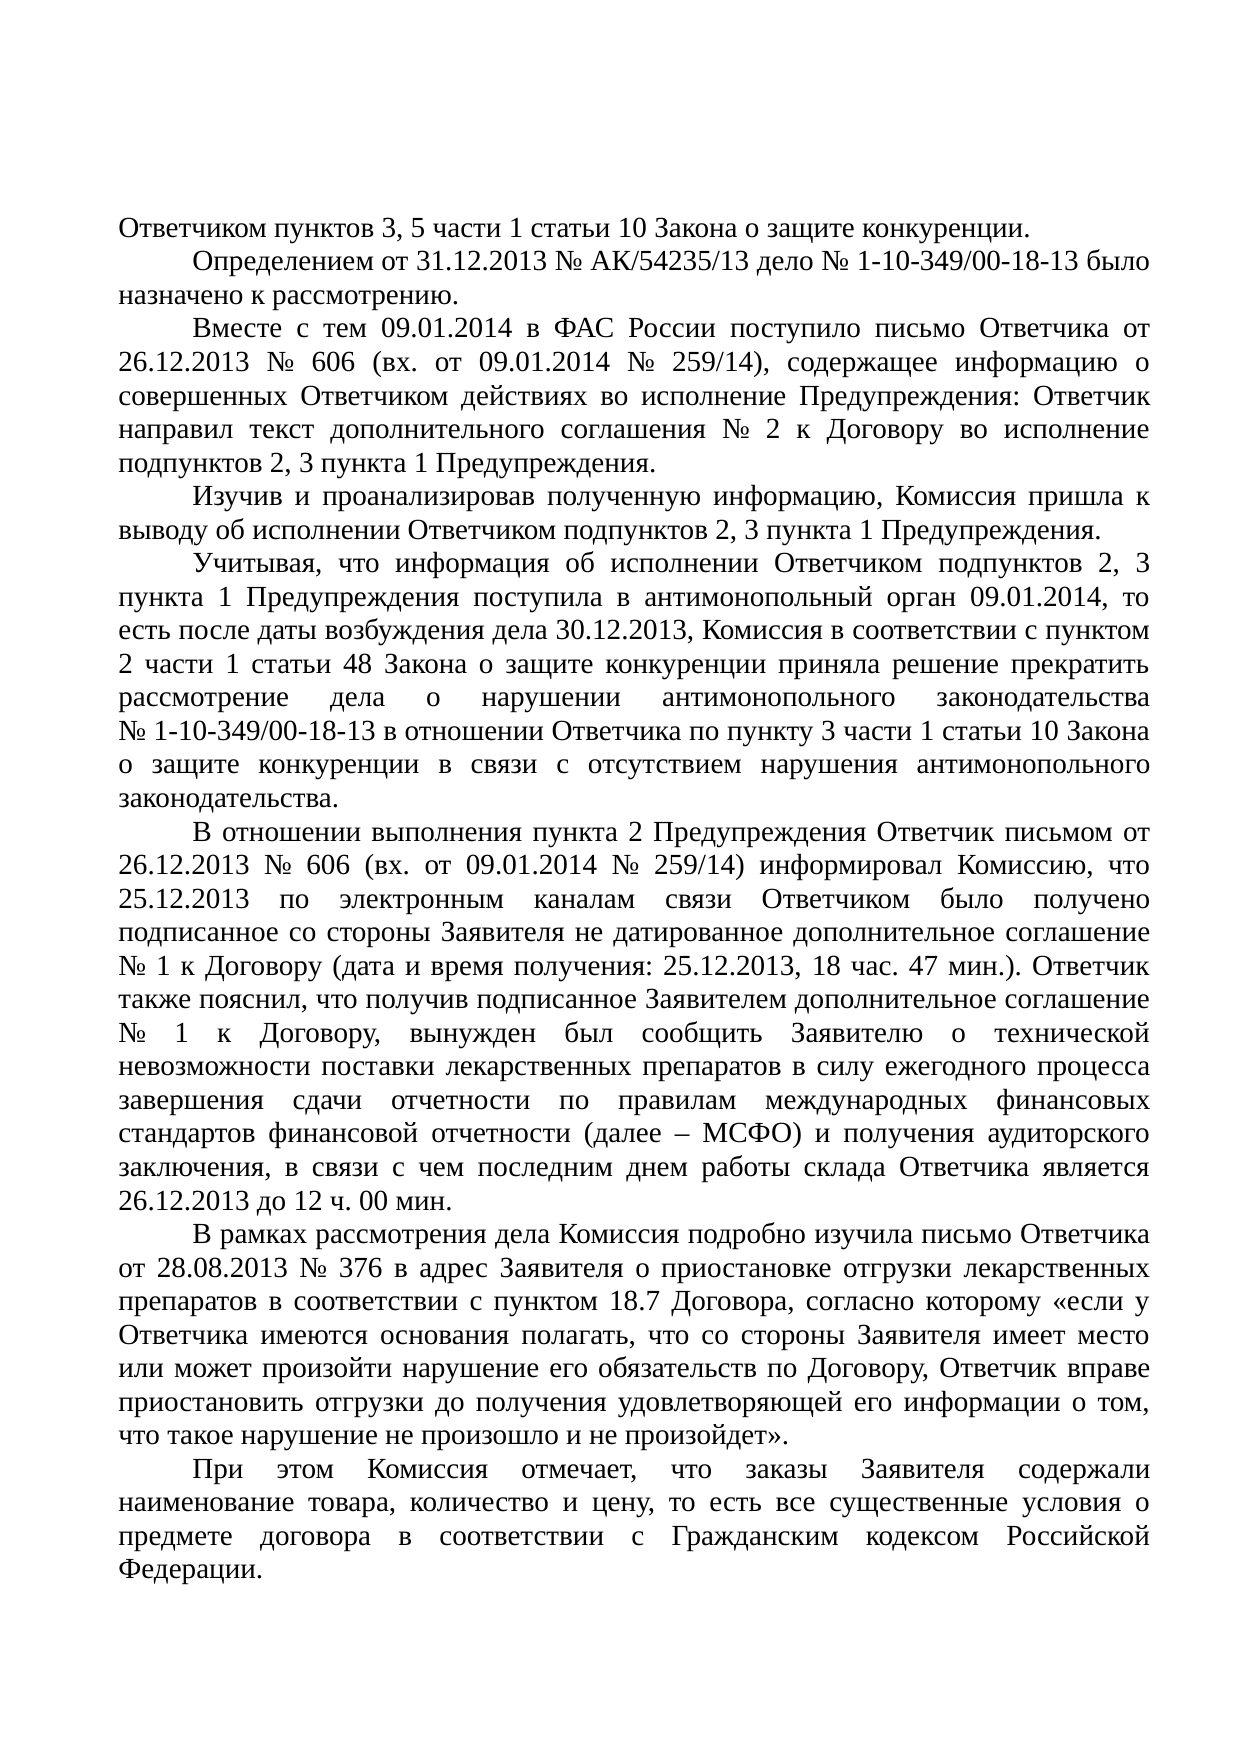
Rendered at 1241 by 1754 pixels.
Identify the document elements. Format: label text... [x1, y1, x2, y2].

text Учитывая, что информация об исполнении Ответчиком подпунктов 2, 3 пункта 1 Предупреждения поступила в антимонопольный орган 09.01.2014, то есть после даты возбуждения дела 30.12.2013, Комиссия в соответствии с пунктом 2 части 1 статьи 48 Закона о защите конкуренции приняла решение прекратить рассмотрение дела о нарушении антимонопольного законодательства № 1-10-349/00-18-13 в отношении Ответчика по пункту 3 части 1 статьи 10 Закона о защите конкуренции в связи с отсутствием нарушения антимонопольного законодательства. [118, 545, 1151, 814]
text При этом Комиссия отмечает, что заказы Заявителя содержали наименование товара, количество и цену, то есть все существенные условия о предмете договора в соответствии с Гражданским кодексом Российской Федерации. [118, 1451, 1151, 1585]
text В рамках рассмотрения дела Комиссия подробно изучила письмо Ответчика от 28.08.2013 № 376 в адрес Заявителя о приостановке отгрузки лекарственных препаратов в соответствии с пунктом 18.7 Договора, согласно которому «если у Ответчика имеются основания полагать, что со стороны Заявителя имеет место или может произойти нарушение его обязательств по Договору, Ответчик вправе приостановить отгрузки до получения удовлетворяющей его информации о том, что такое нарушение не произошло и не произойдет». [118, 1216, 1151, 1451]
text Изучив и проанализировав полученную информацию, Комиссия пришла к выводу об исполнении Ответчиком подпунктов 2, 3 пункта 1 Предупреждения. [118, 478, 1151, 545]
text Ответчиком пунктов 3, 5 части 1 статьи 10 Закона о защите конкуренции. [118, 210, 1151, 243]
text Определением от 31.12.2013 № АК/54235/13 дело № 1-10-349/00-18-13 было назначено к рассмотрению. [118, 243, 1151, 311]
text В отношении выполнения пункта 2 Предупреждения Ответчик письмом от 26.12.2013 № 606 (вх. от 09.01.2014 № 259/14) информировал Комиссию, что 25.12.2013 по электронным каналам связи Ответчиком было получено подписанное со стороны Заявителя не датированное дополнительное соглашение № 1 к Договору (дата и время получения: 25.12.2013, 18 час. 47 мин.). Ответчик также пояснил, что получив подписанное Заявителем дополнительное соглашение № 1 к Договору, вынужден был сообщить Заявителю о технической невозможности поставки лекарственных препаратов в силу ежегодного процесса завершения сдачи отчетности по правилам международных финансовых стандартов финансовой отчетности (далее – МСФО) и получения аудиторского заключения, в связи с чем последним днем работы склада Ответчика является 26.12.2013 до 12 ч. 00 мин. [118, 814, 1151, 1216]
text Вместе с тем 09.01.2014 в ФАС России поступило письмо Ответчика от 26.12.2013 № 606 (вх. от 09.01.2014 № 259/14), содержащее информацию о совершенных Ответчиком действиях во исполнение Предупреждения: Ответчик направил текст дополнительного соглашения № 2 к Договору во исполнение подпунктов 2, 3 пункта 1 Предупреждения. [118, 311, 1151, 478]
